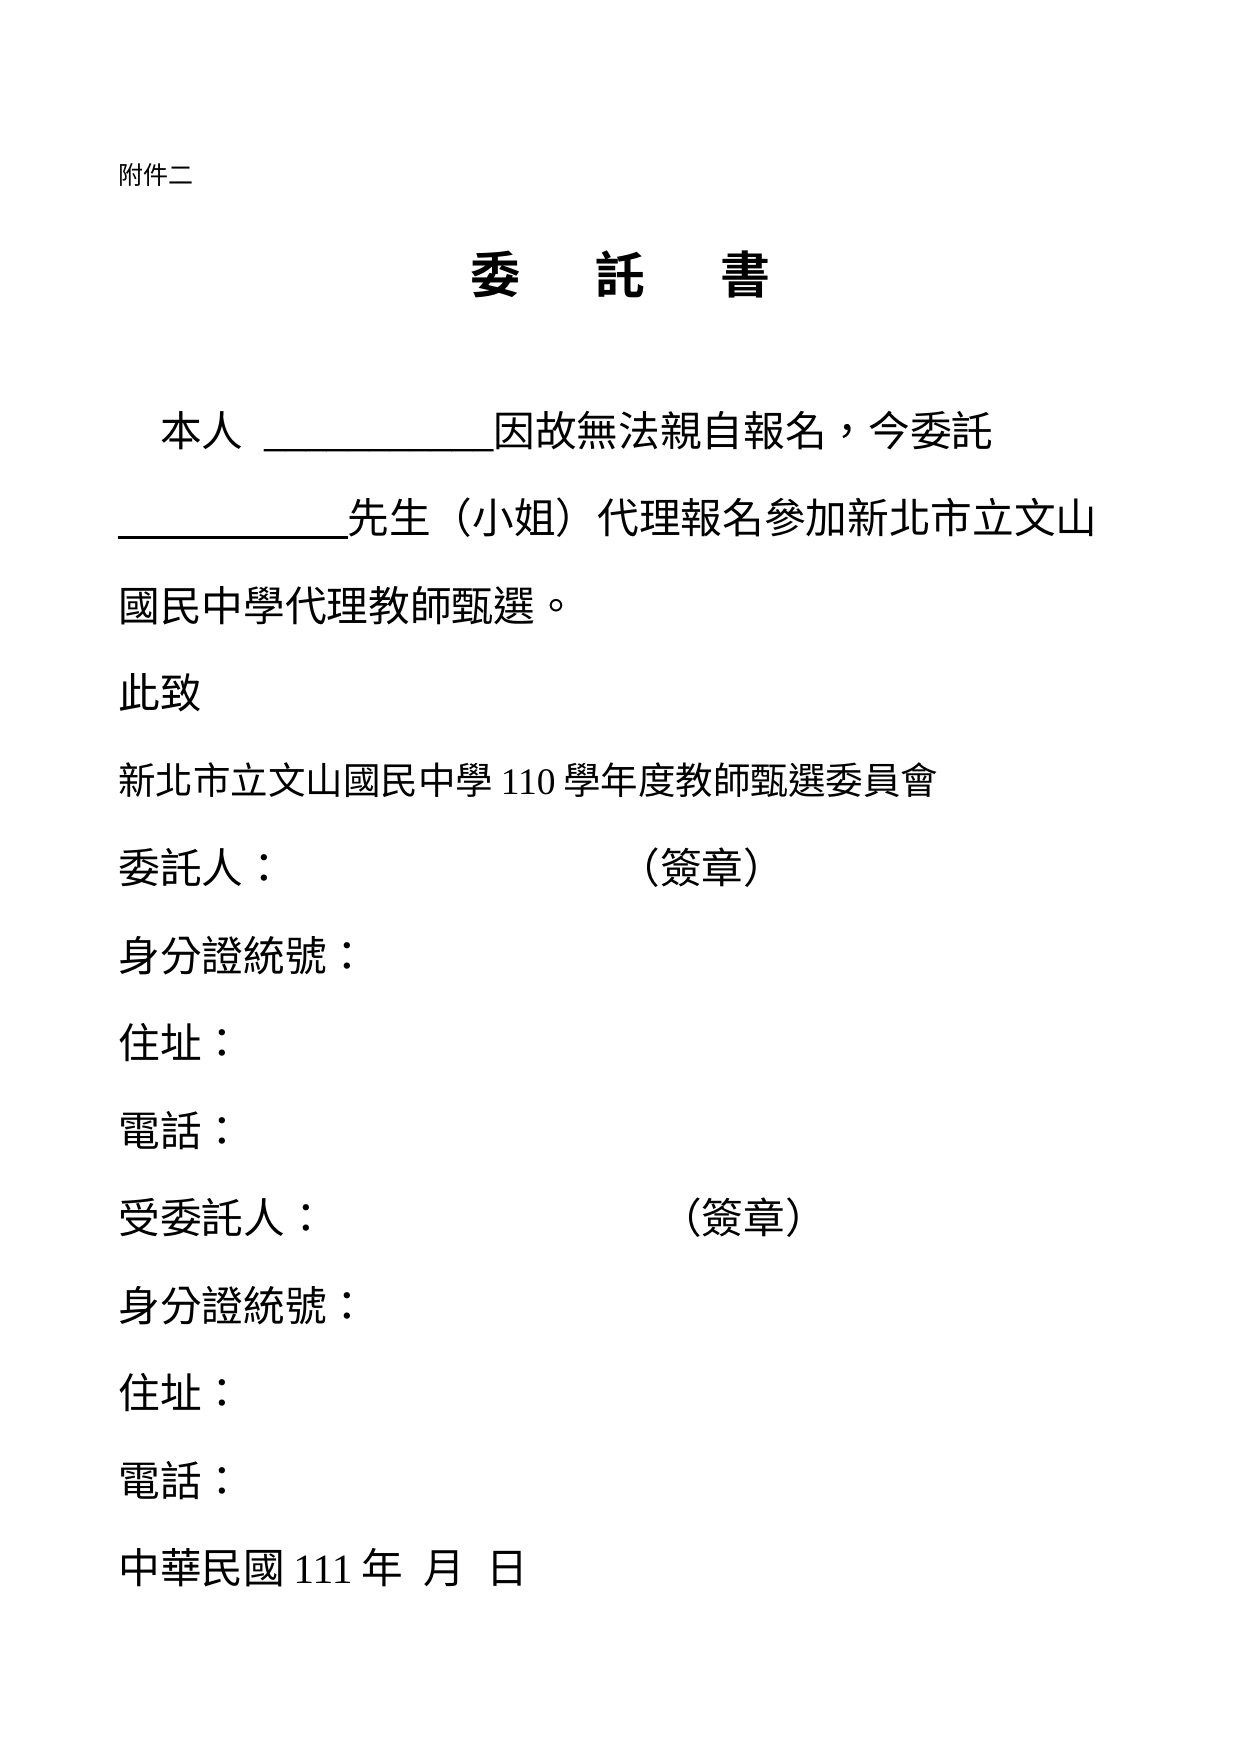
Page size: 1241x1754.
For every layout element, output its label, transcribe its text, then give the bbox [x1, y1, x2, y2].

text 委 託 書 [118, 199, 1122, 324]
text 受委託人： （簽章） [118, 1174, 1122, 1237]
text 電話： [118, 1437, 1122, 1499]
text 國民中學代理教師甄選。 [118, 562, 1122, 624]
text 身分證統號： [118, 1262, 1122, 1324]
text 此致 [118, 649, 1122, 712]
text 身分證統號： [118, 912, 1122, 974]
text 附件二 [118, 132, 1122, 194]
text 住址： [118, 1349, 1122, 1412]
text ___________先生（小姐）代理報名參加新北市立文山 [118, 474, 1122, 537]
text 本人 ___________因故無法親自報名，今委託 [118, 387, 1122, 449]
text 中華民國111年 月 日 [118, 1524, 1122, 1587]
text 新北市立文山國民中學110學年度教師甄選委員會 [118, 737, 1122, 799]
text 電話： [118, 1087, 1122, 1149]
text 住址： [118, 999, 1122, 1062]
text 委託人： （簽章） [118, 824, 1122, 887]
